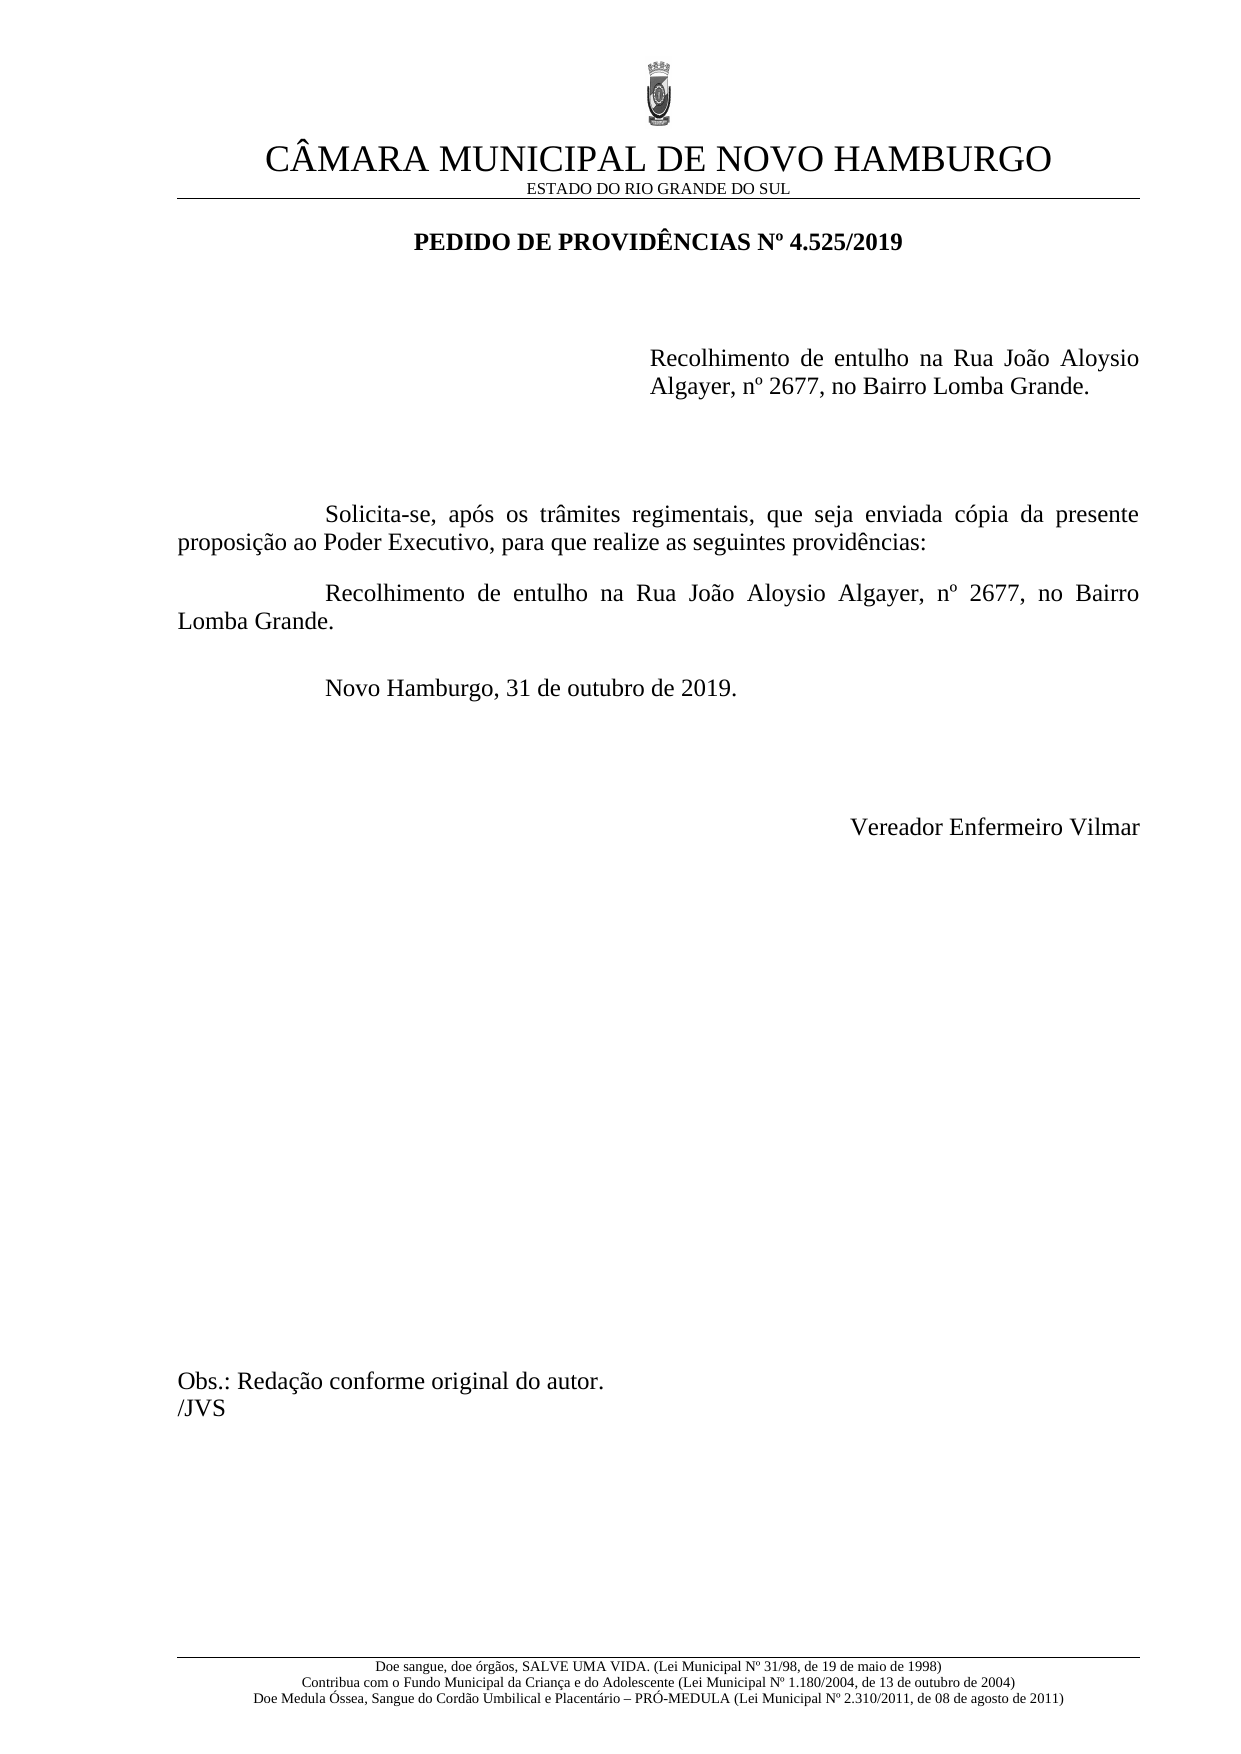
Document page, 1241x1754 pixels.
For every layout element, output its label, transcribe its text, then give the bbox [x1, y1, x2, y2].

text Recolhimento de entulho na Rua João Aloysio Algayer, nº 2677, no Bairro Lomba Grande. [649, 344, 1140, 400]
text Solicita-se, após os trâmites regimentais, que seja enviada cópia da presente proposição ao Poder Executivo, para que realize as seguintes providências: [177, 500, 1140, 556]
text PEDIDO DE PROVIDÊNCIAS Nº 4.525/2019 [177, 228, 1140, 256]
text Novo Hamburgo, 31 de outubro de 2019. [177, 674, 1140, 702]
text Recolhimento de entulho na Rua João Aloysio Algayer, nº 2677, no Bairro Lomba Grande. [177, 579, 1140, 635]
text /JVS [177, 1394, 1140, 1422]
text Vereador Enfermeiro Vilmar [177, 813, 1140, 840]
text Obs.: Redação conforme original do autor. [177, 1367, 1140, 1394]
